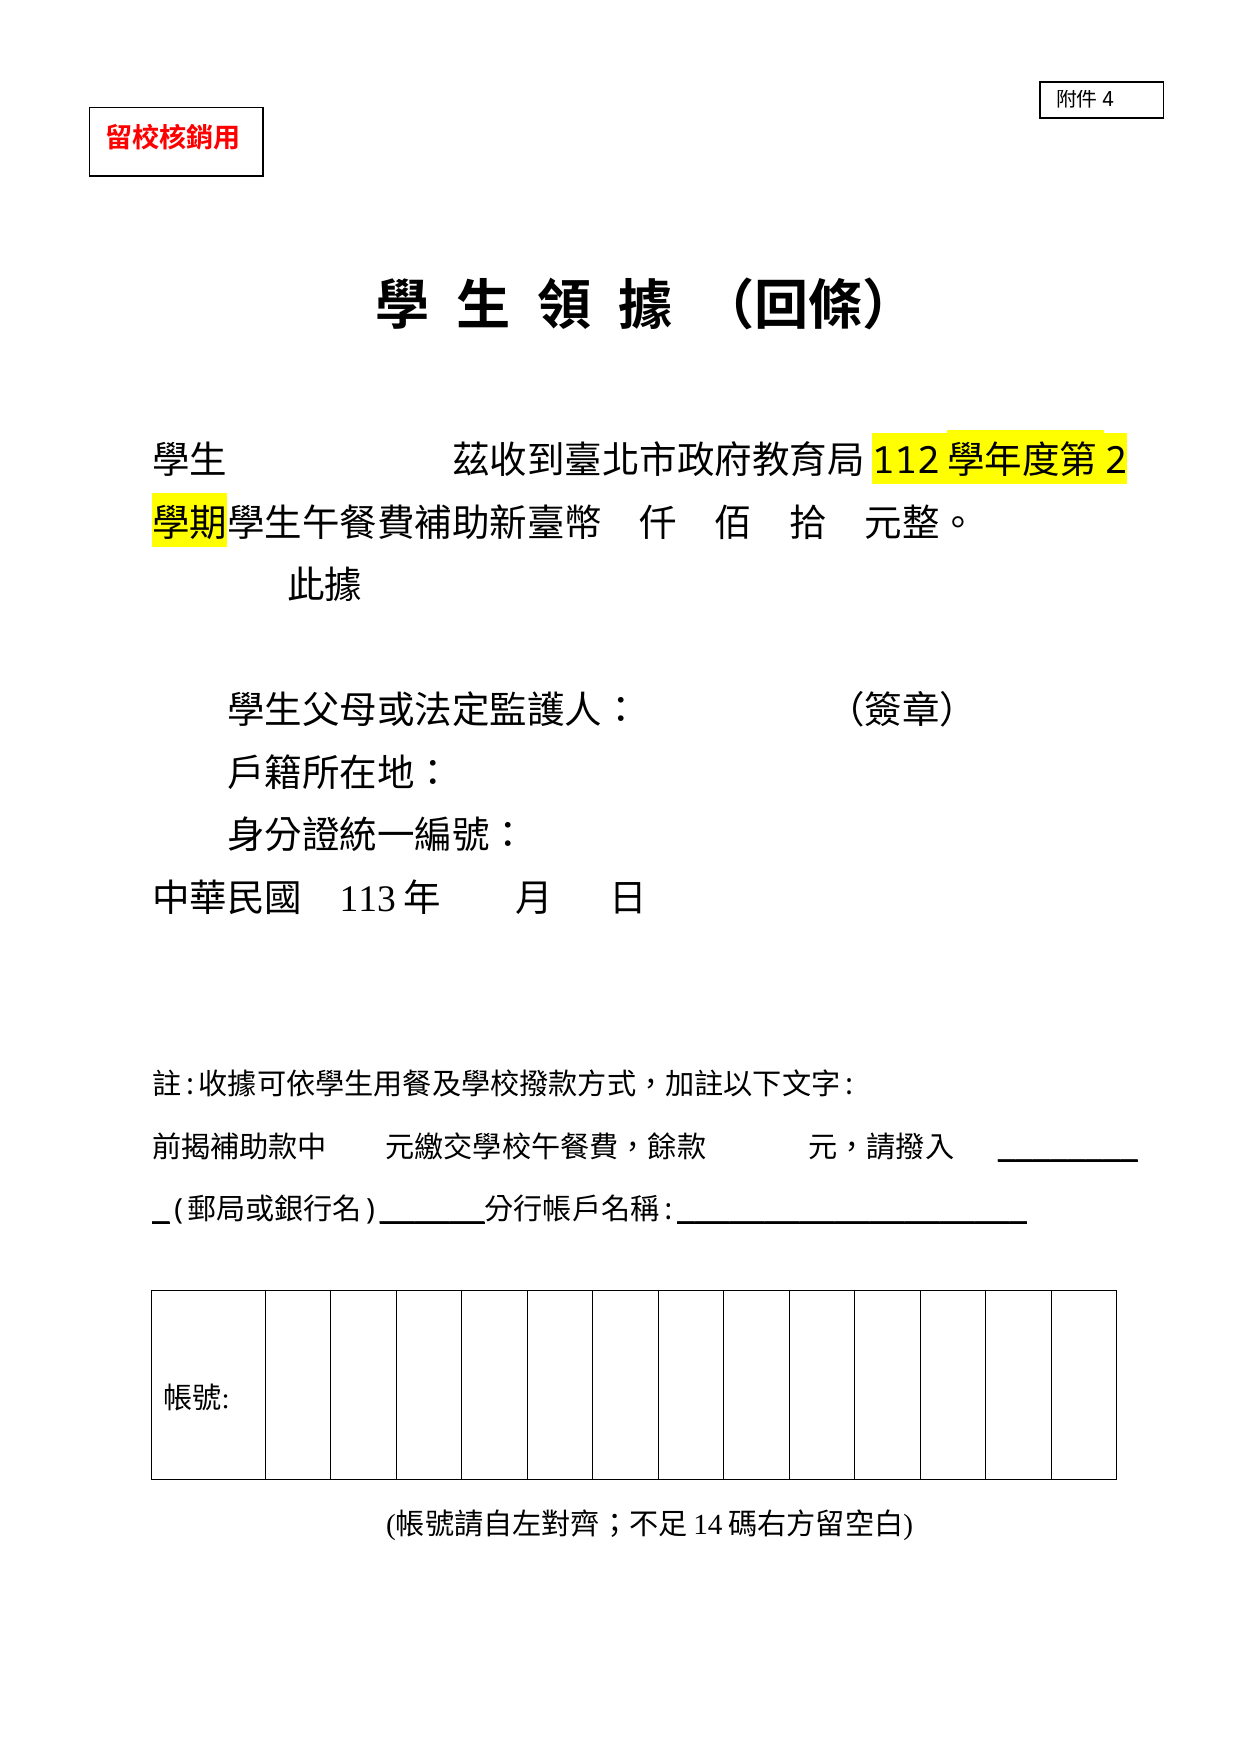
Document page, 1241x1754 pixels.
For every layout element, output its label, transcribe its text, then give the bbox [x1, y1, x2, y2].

text 身分證統一編號： [152, 790, 1139, 853]
text 學生父母或法定監護人： （簽章） [152, 665, 1139, 728]
text 學生 茲收到臺北市政府教育局112學年度第2學期學生午餐費補助新臺幣 仟 佰 拾 元整。 [152, 415, 1139, 540]
table_header [790, 1291, 854, 1479]
subtitle 學 生 領 據 （回條） [152, 228, 1139, 353]
table_header [1052, 1291, 1116, 1479]
text 中華民國 113年 月 日 [152, 853, 1139, 915]
table_header [528, 1291, 592, 1479]
table_header 帳號: [152, 1291, 265, 1479]
table_header [462, 1291, 527, 1479]
table_header [921, 1291, 985, 1479]
table_header [331, 1291, 396, 1479]
text 註:收據可依學生用餐及學校撥款方式，加註以下文字: [152, 1040, 1139, 1103]
text 此據 [152, 540, 1139, 603]
table_header [659, 1291, 723, 1479]
table_header [593, 1291, 658, 1479]
table_header [986, 1291, 1051, 1479]
text 附件4 [1056, 90, 1148, 109]
text 前揭補助款中 元繳交學校午餐費，餘款 元，請撥入 _________(郵局或銀行名)______分行帳戶名稱:____________________ [152, 1103, 1139, 1228]
table_header [266, 1291, 330, 1479]
table_header [855, 1291, 920, 1479]
subtitle (帳號請自左對齊；不足14碼右方留空白) [152, 1480, 1139, 1542]
text 留校核銷用 [105, 116, 247, 155]
table_header [724, 1291, 789, 1479]
table_header [397, 1291, 461, 1479]
text 戶籍所在地： [152, 728, 1139, 790]
